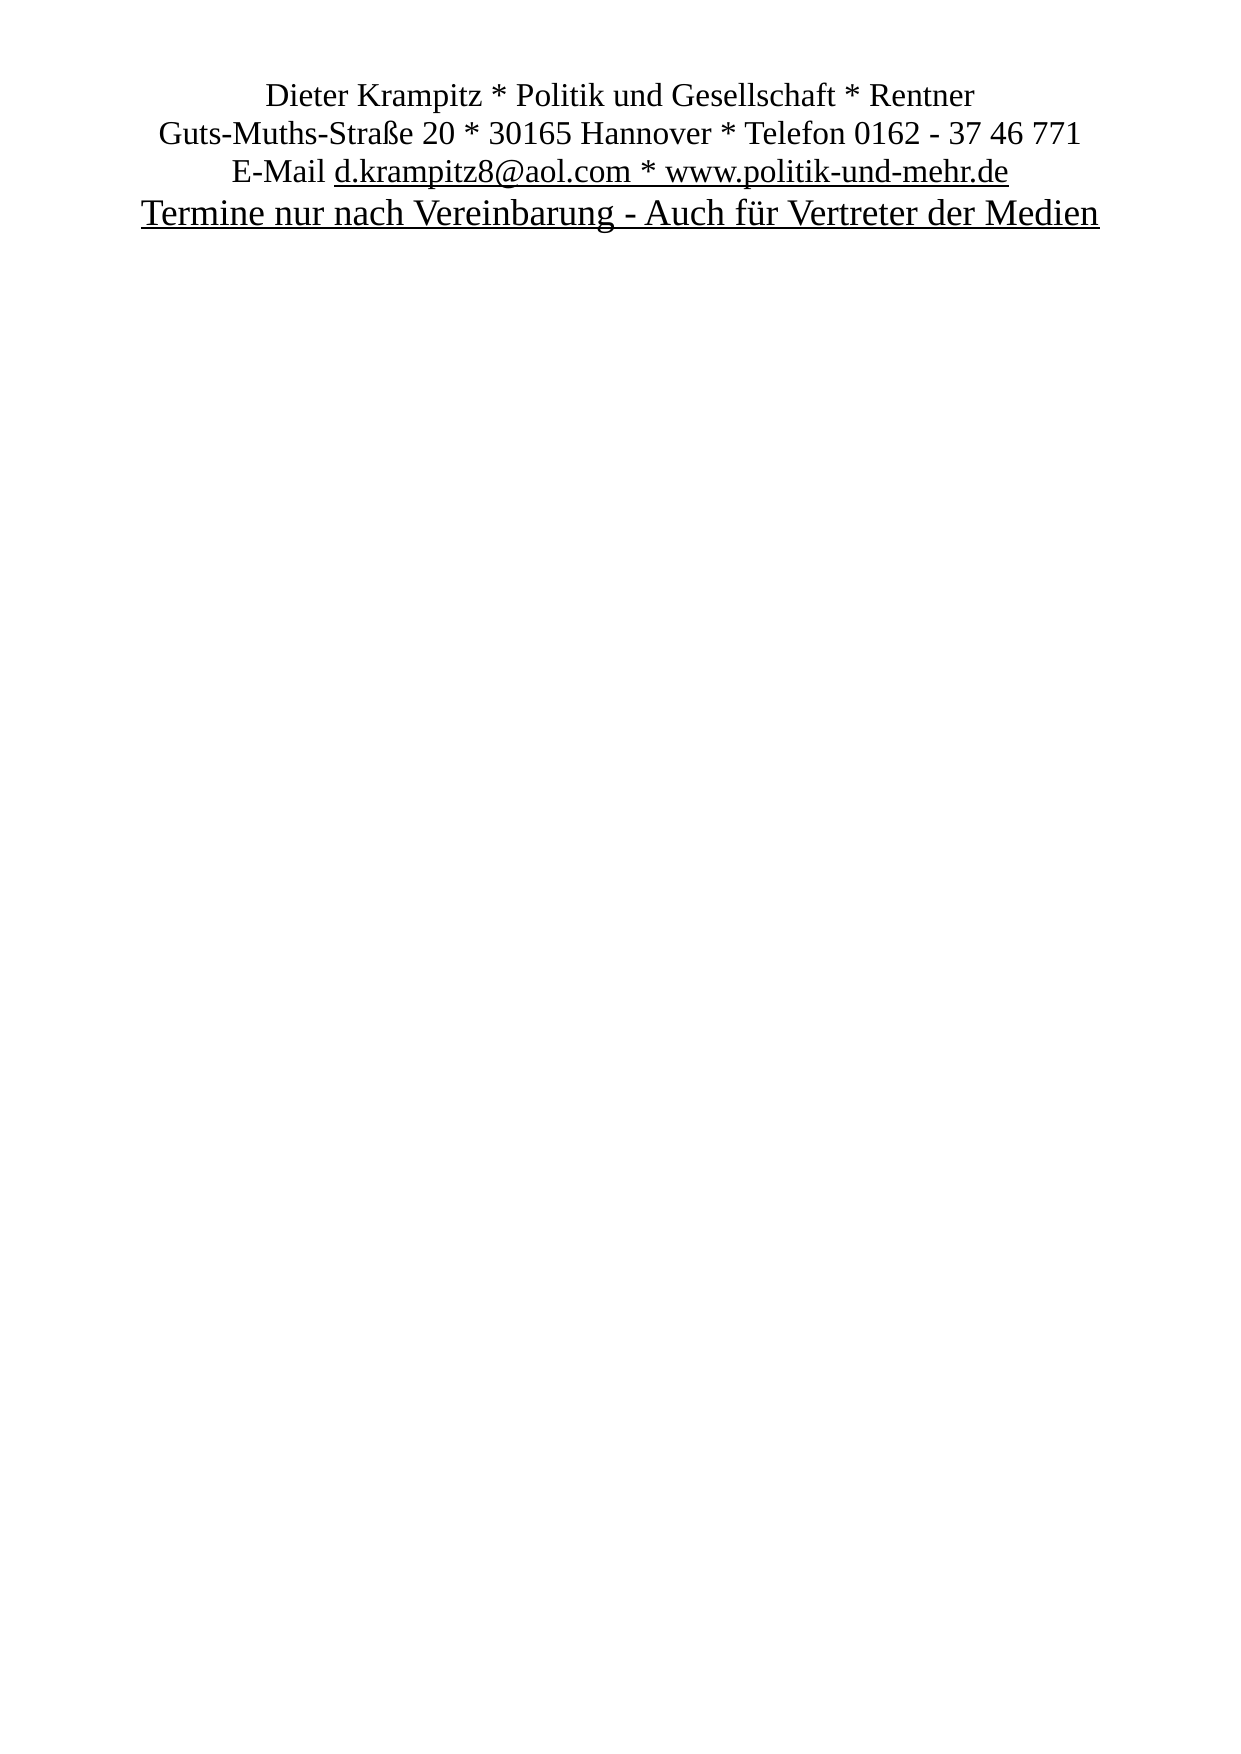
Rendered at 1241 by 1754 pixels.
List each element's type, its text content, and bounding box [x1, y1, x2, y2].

text Termine nur nach Vereinbarung - Auch für Vertreter der Medien [75, 190, 1165, 233]
text E-Mail d.krampitz8@aol.com * www.politik-und-mehr.de [75, 152, 1165, 190]
text Guts-Muths-Straße 20 * 30165 Hannover * Telefon 0162 - 37 46 771 [75, 113, 1165, 152]
text Dieter Krampitz * Politik und Gesellschaft * Rentner [75, 75, 1165, 113]
